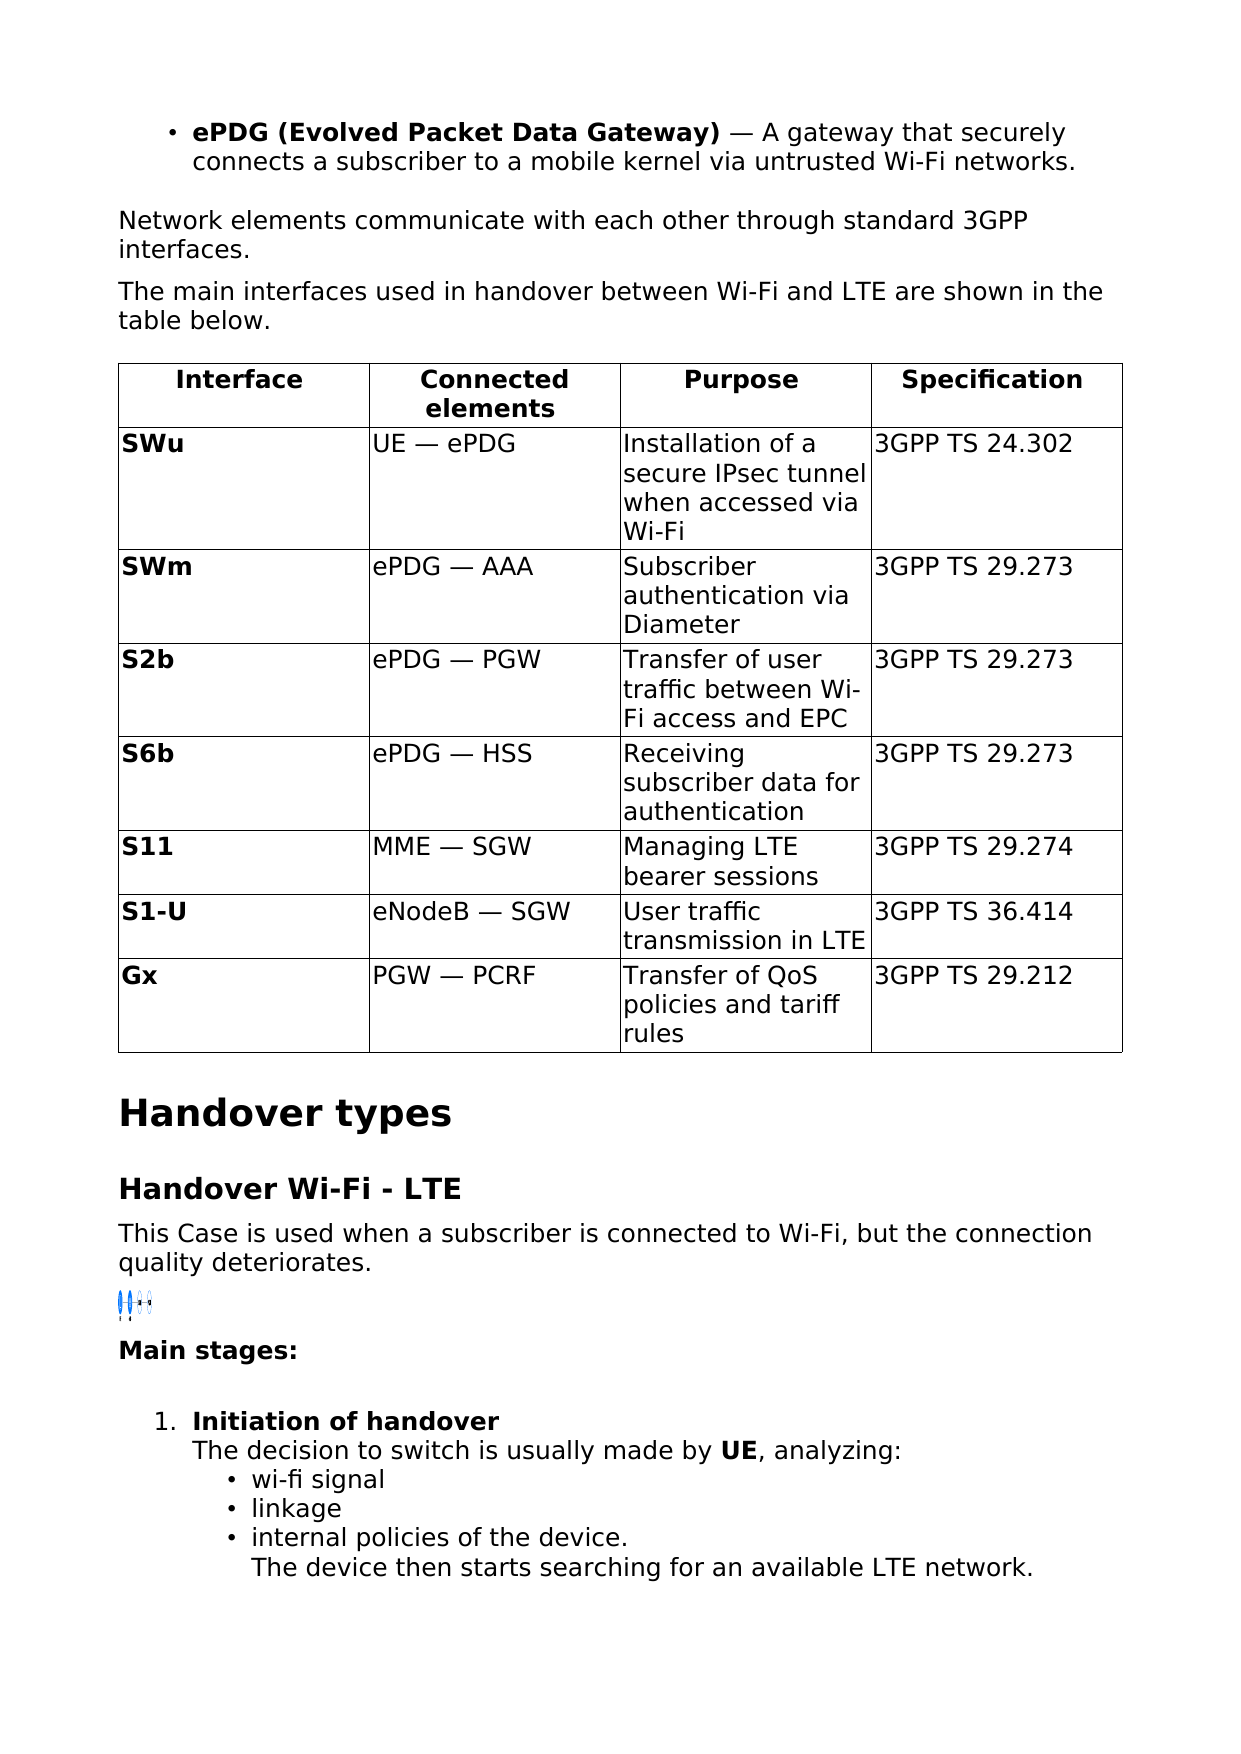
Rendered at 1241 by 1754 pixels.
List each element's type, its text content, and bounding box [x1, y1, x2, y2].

text This Case is used when a subscriber is connected to Wi-Fi, but the connection quality deteriorates. [118, 1219, 1122, 1277]
table_cell 3GPP TS 24.302 [872, 428, 1122, 549]
text The main interfaces used in handover between Wi-Fi and LTE are shown in the table below. [118, 277, 1122, 335]
table_header Connected elements [370, 364, 620, 427]
table_cell S1-U [119, 895, 369, 958]
list linkage [236, 1494, 1122, 1524]
table_cell ePDG — PGW [370, 644, 620, 736]
table_header Specification [872, 364, 1122, 427]
table_cell MME — SGW [370, 831, 620, 894]
table_cell 3GPP TS 29.212 [872, 959, 1122, 1052]
list ePDG (Evolved Packet Data Gateway) — A gateway that securely connects a subscriber to a mobile kernel via untrusted Wi-Fi networks. [177, 118, 1122, 176]
table_cell UE — ePDG [370, 428, 620, 549]
table_cell Transfer of user traffic between Wi-Fi access and EPC [621, 644, 871, 736]
subtitle Handover Wi-Fi - LTE [118, 1173, 1122, 1207]
list Initiation of handover The decision to switch is usually made by UE, analyzing: [177, 1407, 1122, 1465]
table_header Purpose [621, 364, 871, 427]
table_cell Installation of a secure IPsec tunnel when accessed via Wi-Fi [621, 428, 871, 549]
list wi-fi signal [236, 1465, 1122, 1494]
table_cell Gx [119, 959, 369, 1052]
table_cell User traffic transmission in LTE [621, 895, 871, 958]
table_cell 3GPP TS 29.273 [872, 737, 1122, 829]
table_cell S11 [119, 831, 369, 894]
table_cell 3GPP TS 29.273 [872, 550, 1122, 643]
table_cell PGW — PCRF [370, 959, 620, 1052]
table_cell SWm [119, 550, 369, 643]
table_cell S2b [119, 644, 369, 736]
table_cell Transfer of QoS policies and tariff rules [621, 959, 871, 1052]
table_header Interface [119, 364, 369, 427]
subtitle Handover types [118, 1091, 1122, 1135]
table_cell Managing LTE bearer sessions [621, 831, 871, 894]
table_cell Receiving subscriber data for authentication [621, 737, 871, 829]
table_cell ePDG — HSS [370, 737, 620, 829]
table_cell 3GPP TS 36.414 [872, 895, 1122, 958]
table_cell S6b [119, 737, 369, 829]
table_cell eNodeB — SGW [370, 895, 620, 958]
table_cell 3GPP TS 29.274 [872, 831, 1122, 894]
list internal policies of the device. The device then starts searching for an available LTE network. [236, 1524, 1122, 1582]
table_cell SWu [119, 428, 369, 549]
table_cell ePDG — AAA [370, 550, 620, 643]
text Network elements communicate with each other through standard 3GPP interfaces. [118, 206, 1122, 264]
text Main stages: [118, 1336, 1122, 1365]
table_cell Subscriber authentication via Diameter [621, 550, 871, 643]
table_cell 3GPP TS 29.273 [872, 644, 1122, 736]
